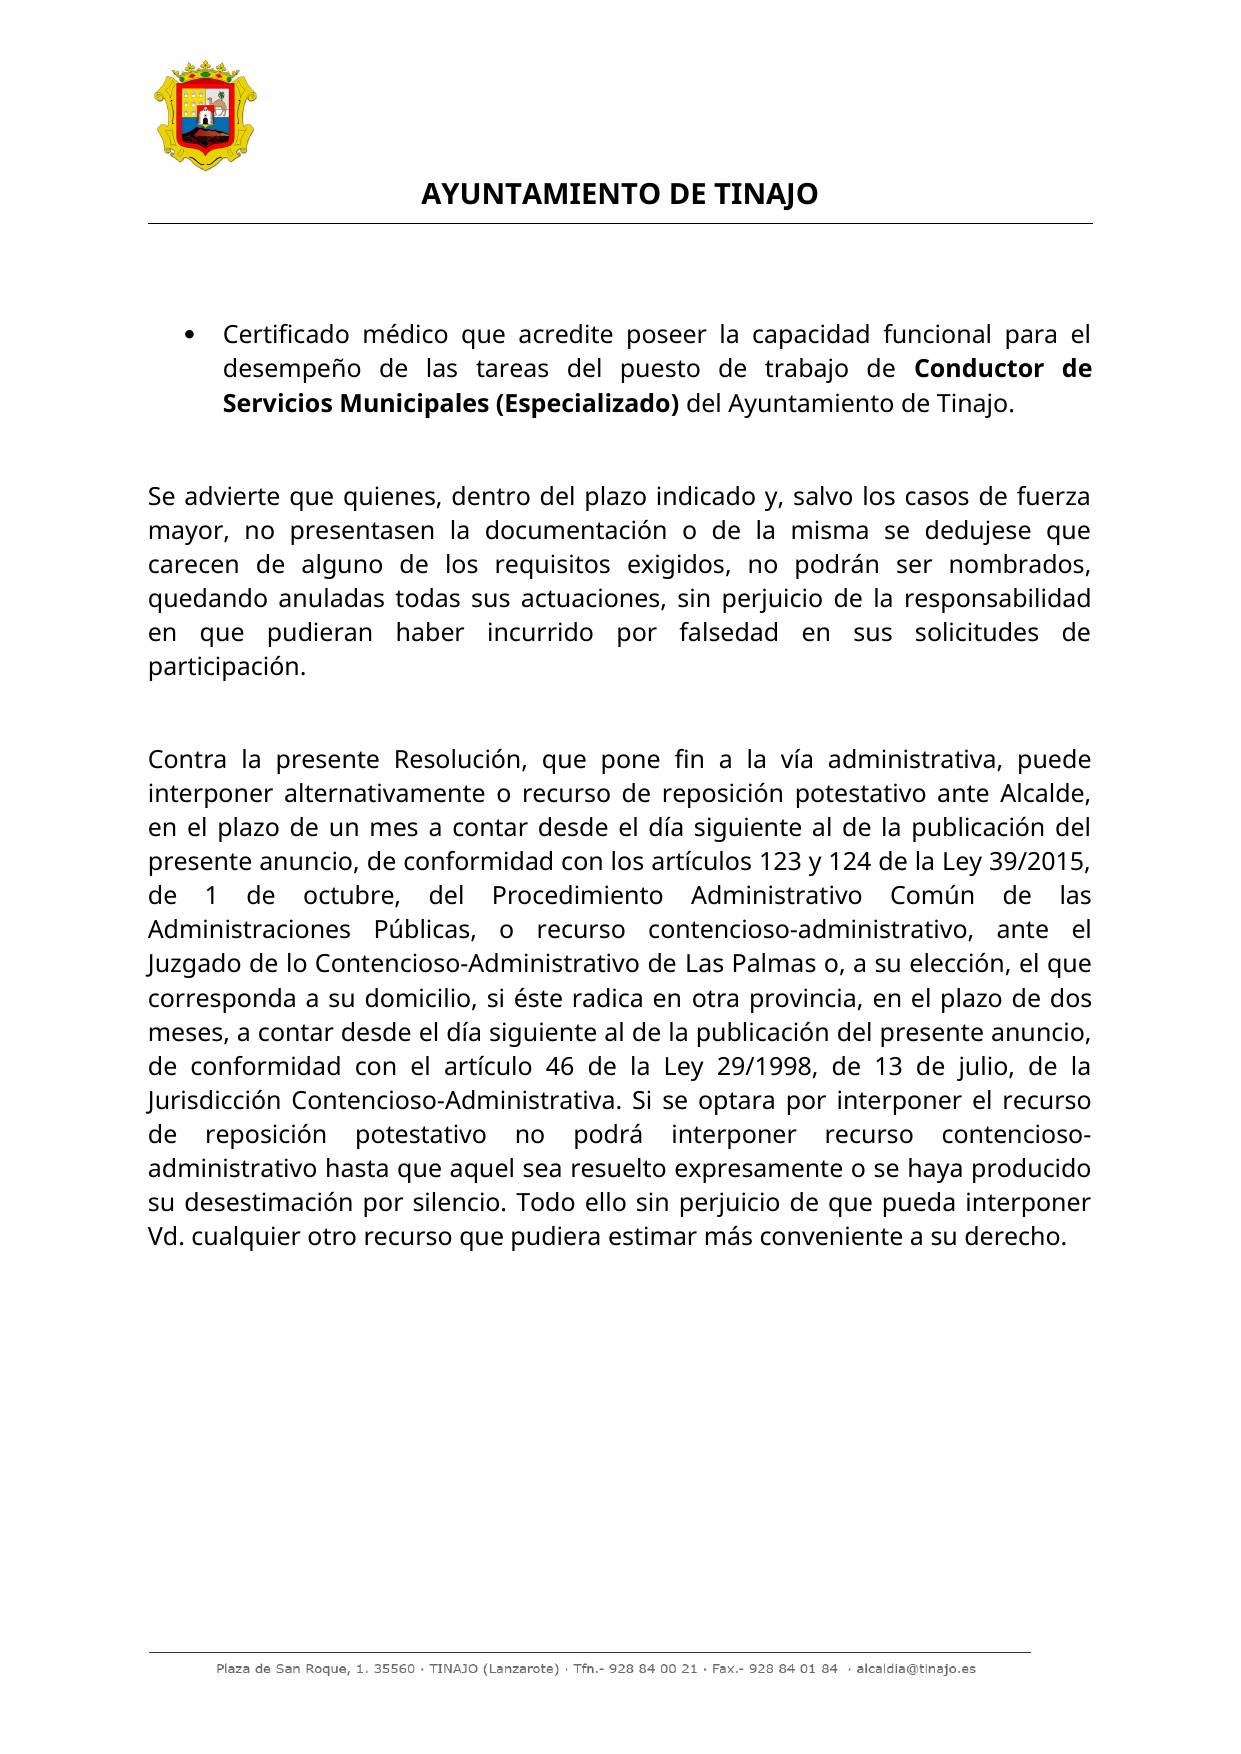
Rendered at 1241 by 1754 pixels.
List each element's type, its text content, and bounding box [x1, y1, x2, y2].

text Se advierte que quienes, dentro del plazo indicado y, salvo los casos de fuerza mayor, no presentasen la documentación o de la misma se dedujese que carecen de alguno de los requisitos exigidos, no podrán ser nombrados, quedando anuladas todas sus actuaciones, sin perjuicio de la responsabilidad en que pudieran haber incurrido por falsedad en sus solicitudes de participación. [148, 478, 1093, 683]
text Contra la presente Resolución, que pone fin a la vía administrativa, puede interponer alternativamente o recurso de reposición potestativo ante Alcalde, en el plazo de un mes a contar desde el día siguiente al de la publicación del presente anuncio, de conformidad con los artículos 123 y 124 de la Ley 39/2015, de 1 de octubre, del Procedimiento Administrativo Común de las Administraciones Públicas, o recurso contencioso-administrativo, ante el Juzgado de lo Contencioso-Administrativo de Las Palmas o, a su elección, el que corresponda a su domicilio, si éste radica en otra provincia, en el plazo de dos meses, a contar desde el día siguiente al de la publicación del presente anuncio, de conformidad con el artículo 46 de la Ley 29/1998, de 13 de julio, de la Jurisdicción Contencioso-Administrativa. Si se optara por interponer el recurso de reposición potestativo no podrá interponer recurso contencioso-administrativo hasta que aquel sea resuelto expresamente o se haya producido su desestimación por silencio. Todo ello sin perjuicio de que pueda interponer Vd. cualquier otro recurso que pudiera estimar más conveniente a su derecho. [148, 742, 1093, 1253]
picture [149, 60, 261, 172]
list Certificado médico que acredite poseer la capacidad funcional para el desempeño de las tareas del puesto de trabajo de Conductor de Servicios Municipales (Especializado) del Ayuntamiento de Tinajo. [185, 317, 1093, 419]
picture [149, 1652, 1031, 1694]
